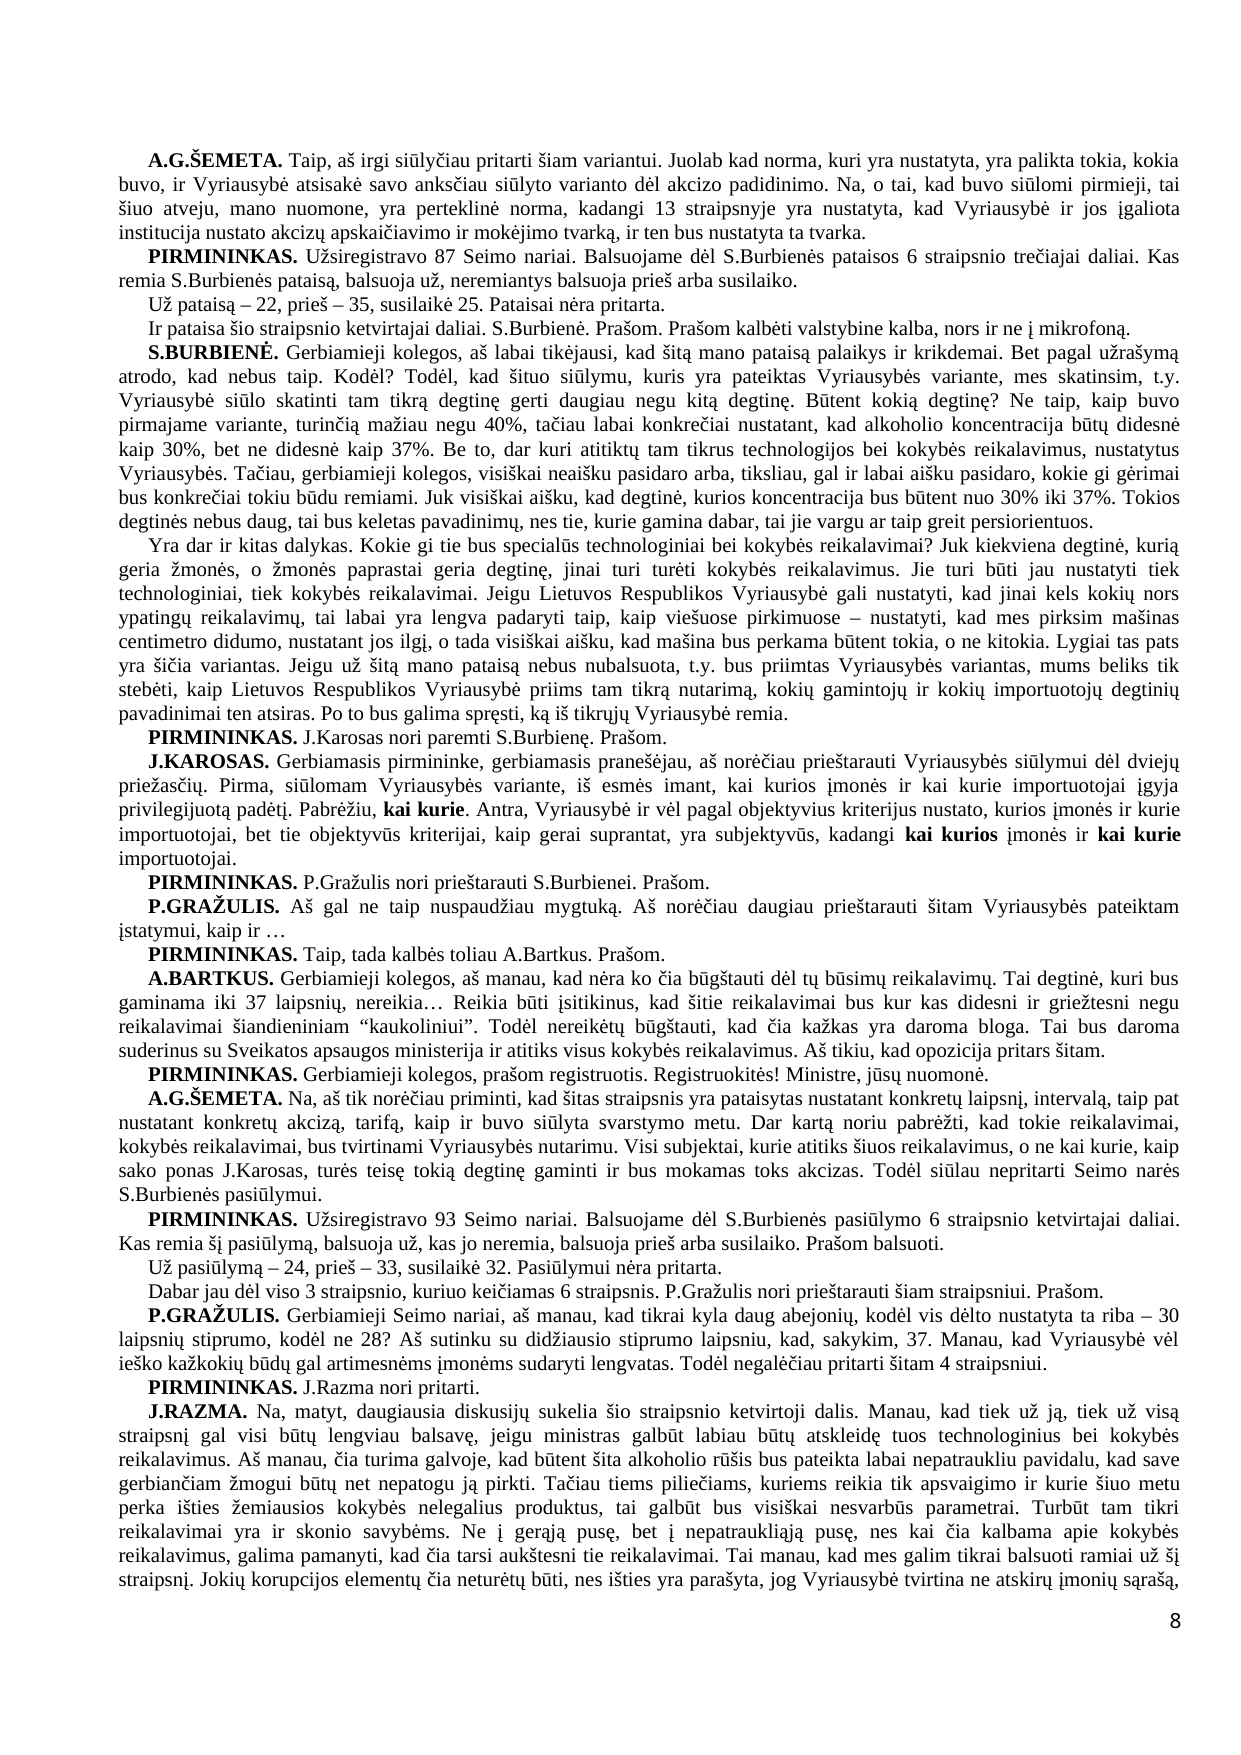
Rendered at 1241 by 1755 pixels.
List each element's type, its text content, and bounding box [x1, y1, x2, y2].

text S.BURBIENĖ. Gerbiamieji kolegos, aš labai tikėjausi, kad šitą mano pataisą palaikys ir krikdemai. Bet pagal užrašymą atrodo, kad nebus taip. Kodėl? Todėl, kad šituo siūlymu, kuris yra pateiktas Vyriausybės variante, mes skatinsim, t.y. Vyriausybė siūlo skatinti tam tikrą degtinę gerti daugiau negu kitą degtinę. Būtent kokią degtinę? Ne taip, kaip buvo pirmajame variante, turinčią mažiau negu 40%, tačiau labai konkrečiai nustatant, kad alkoholio koncentracija būtų didesnė kaip 30%, bet ne didesnė kaip 37%. Be to, dar kuri atitiktų tam tikrus technologijos bei kokybės reikalavimus, nustatytus Vyriausybės. Tačiau, gerbiamieji kolegos, visiškai neaišku pasidaro arba, tiksliau, gal ir labai aišku pasidaro, kokie gi gėrimai bus konkrečiai tokiu būdu remiami. Juk visiškai aišku, kad degtinė, kurios koncentracija bus būtent nuo 30% iki 37%. Tokios degtinės nebus daug, tai bus keletas pavadinimų, nes tie, kurie gamina dabar, tai jie vargu ar taip greit persiorientuos. [118, 340, 1181, 533]
text A.BARTKUS. Gerbiamieji kolegos, aš manau, kad nėra ko čia būgštauti dėl tų būsimų reikalavimų. Tai degtinė, kuri bus gaminama iki 37 laipsnių, nereikia… Reikia būti įsitikinus, kad šitie reikalavimai bus kur kas didesni ir griežtesni negu reikalavimai šiandieniniam “kaukoliniui”. Todėl nereikėtų būgštauti, kad čia kažkas yra daroma bloga. Tai bus daroma suderinus su Sveikatos apsaugos ministerija ir atitiks visus kokybės reikalavimus. Aš tikiu, kad opozicija pritars šitam. [118, 966, 1181, 1062]
text PIRMININKAS. J.Razma nori pritarti. [118, 1375, 1181, 1399]
text A.G.ŠEMETA. Na, aš tik norėčiau priminti, kad šitas straipsnis yra pataisytas nustatant konkretų laipsnį, intervalą, taip pat nustatant konkretų akcizą, tarifą, kaip ir buvo siūlyta svarstymo metu. Dar kartą noriu pabrėžti, kad tokie reikalavimai, kokybės reikalavimai, bus tvirtinami Vyriausybės nutarimu. Visi subjektai, kurie atitiks šiuos reikalavimus, o ne kai kurie, kaip sako ponas J.Karosas, turės teisę tokią degtinę gaminti ir bus mokamas toks akcizas. Todėl siūlau nepritarti Seimo narės S.Burbienės pasiūlymui. [118, 1086, 1181, 1206]
text Už pasiūlymą – 24, prieš – 33, susilaikė 32. Pasiūlymui nėra pritarta. [118, 1254, 1181, 1279]
text PIRMININKAS. P.Gražulis nori prieštarauti S.Burbienei. Prašom. [118, 869, 1181, 894]
text PIRMININKAS. Užsiregistravo 93 Seimo nariai. Balsuojame dėl S.Burbienės pasiūlymo 6 straipsnio ketvirtajai daliai. Kas remia šį pasiūlymą, balsuoja už, kas jo neremia, balsuoja prieš arba susilaiko. Prašom balsuoti. [118, 1206, 1181, 1254]
text Dabar jau dėl viso 3 straipsnio, kuriuo keičiamas 6 straipsnis. P.Gražulis nori prieštarauti šiam straipsniui. Prašom. [118, 1279, 1181, 1303]
text J.KAROSAS. Gerbiamasis pirmininke, gerbiamasis pranešėjau, aš norėčiau prieštarauti Vyriausybės siūlymui dėl dviejų priežasčių. Pirma, siūlomam Vyriausybės variante, iš esmės imant, kai kurios įmonės ir kai kurie importuotojai įgyja privilegijuotą padėtį. Pabrėžiu, kai kurie. Antra, Vyriausybė ir vėl pagal objektyvius kriterijus nustato, kurios įmonės ir kurie importuotojai, bet tie objektyvūs kriterijai, kaip gerai suprantat, yra subjektyvūs, kadangi kai kurios įmonės ir kai kurie importuotojai. [118, 749, 1181, 869]
text PIRMININKAS. Užsiregistravo 87 Seimo nariai. Balsuojame dėl S.Burbienės pataisos 6 straipsnio trečiajai daliai. Kas remia S.Burbienės pataisą, balsuoja už, neremiantys balsuoja prieš arba susilaiko. [118, 244, 1181, 292]
text Ir pataisa šio straipsnio ketvirtajai daliai. S.Burbienė. Prašom. Prašom kalbėti valstybine kalba, nors ir ne į mikrofoną. [118, 316, 1181, 340]
text P.GRAŽULIS. Gerbiamieji Seimo nariai, aš manau, kad tikrai kyla daug abejonių, kodėl vis dėlto nustatyta ta riba – 30 laipsnių stiprumo, kodėl ne 28? Aš sutinku su didžiausio stiprumo laipsniu, kad, sakykim, 37. Manau, kad Vyriausybė vėl ieško kažkokių būdų gal artimesnėms įmonėms sudaryti lengvatas. Todėl negalėčiau pritarti šitam 4 straipsniui. [118, 1303, 1181, 1375]
text P.GRAŽULIS. Aš gal ne taip nuspaudžiau mygtuką. Aš norėčiau daugiau prieštarauti šitam Vyriausybės pateiktam įstatymui, kaip ir … [118, 894, 1181, 942]
text Yra dar ir kitas dalykas. Kokie gi tie bus specialūs technologiniai bei kokybės reikalavimai? Juk kiekviena degtinė, kurią geria žmonės, o žmonės paprastai geria degtinę, jinai turi turėti kokybės reikalavimus. Jie turi būti jau nustatyti tiek technologiniai, tiek kokybės reikalavimai. Jeigu Lietuvos Respublikos Vyriausybė gali nustatyti, kad jinai kels kokių nors ypatingų reikalavimų, tai labai yra lengva padaryti taip, kaip viešuose pirkimuose – nustatyti, kad mes pirksim mašinas centimetro didumo, nustatant jos ilgį, o tada visiškai aišku, kad mašina bus perkama būtent tokia, o ne kitokia. Lygiai tas pats yra šičia variantas. Jeigu už šitą mano pataisą nebus nubalsuota, t.y. bus priimtas Vyriausybės variantas, mums beliks tik stebėti, kaip Lietuvos Respublikos Vyriausybė priims tam tikrą nutarimą, kokių gamintojų ir kokių importuotojų degtinių pavadinimai ten atsiras. Po to bus galima spręsti, ką iš tikrųjų Vyriausybė remia. [118, 533, 1181, 725]
text PIRMININKAS. Gerbiamieji kolegos, prašom registruotis. Registruokitės! Ministre, jūsų nuomonė. [118, 1062, 1181, 1086]
text PIRMININKAS. Taip, tada kalbės toliau A.Bartkus. Prašom. [118, 942, 1181, 966]
text PIRMININKAS. J.Karosas nori paremti S.Burbienę. Prašom. [118, 725, 1181, 749]
text A.G.ŠEMETA. Taip, aš irgi siūlyčiau pritarti šiam variantui. Juolab kad norma, kuri yra nustatyta, yra palikta tokia, kokia buvo, ir Vyriausybė atsisakė savo anksčiau siūlyto varianto dėl akcizo padidinimo. Na, o tai, kad buvo siūlomi pirmieji, tai šiuo atveju, mano nuomone, yra perteklinė norma, kadangi 13 straipsnyje yra nustatyta, kad Vyriausybė ir jos įgaliota institucija nustato akcizų apskaičiavimo ir mokėjimo tvarką, ir ten bus nustatyta ta tvarka. [118, 148, 1181, 244]
text Už pataisą – 22, prieš – 35, susilaikė 25. Pataisai nėra pritarta. [118, 292, 1181, 316]
text J.RAZMA. Na, matyt, daugiausia diskusijų sukelia šio straipsnio ketvirtoji dalis. Manau, kad tiek už ją, tiek už visą straipsnį gal visi būtų lengviau balsavę, jeigu ministras galbūt labiau būtų atskleidę tuos technologinius bei kokybės reikalavimus. Aš manau, čia turima galvoje, kad būtent šita alkoholio rūšis bus pateikta labai nepatraukliu pavidalu, kad save gerbiančiam žmogui būtų net nepatogu ją pirkti. Tačiau tiems piliečiams, kuriems reikia tik apsvaigimo ir kurie šiuo metu perka išties žemiausios kokybės nelegalius produktus, tai galbūt bus visiškai nesvarbūs parametrai. Turbūt tam tikri reikalavimai yra ir skonio savybėms. Ne į gerąją pusę, bet į nepatraukliąją pusę, nes kai čia kalbama apie kokybės reikalavimus, galima pamanyti, kad čia tarsi aukštesni tie reikalavimai. Tai manau, kad mes galim tikrai balsuoti ramiai už šį straipsnį. Jokių korupcijos elementų čia neturėtų būti, nes išties yra parašyta, jog Vyriausybė tvirtina ne atskirų įmonių sąrašą, [118, 1399, 1181, 1591]
